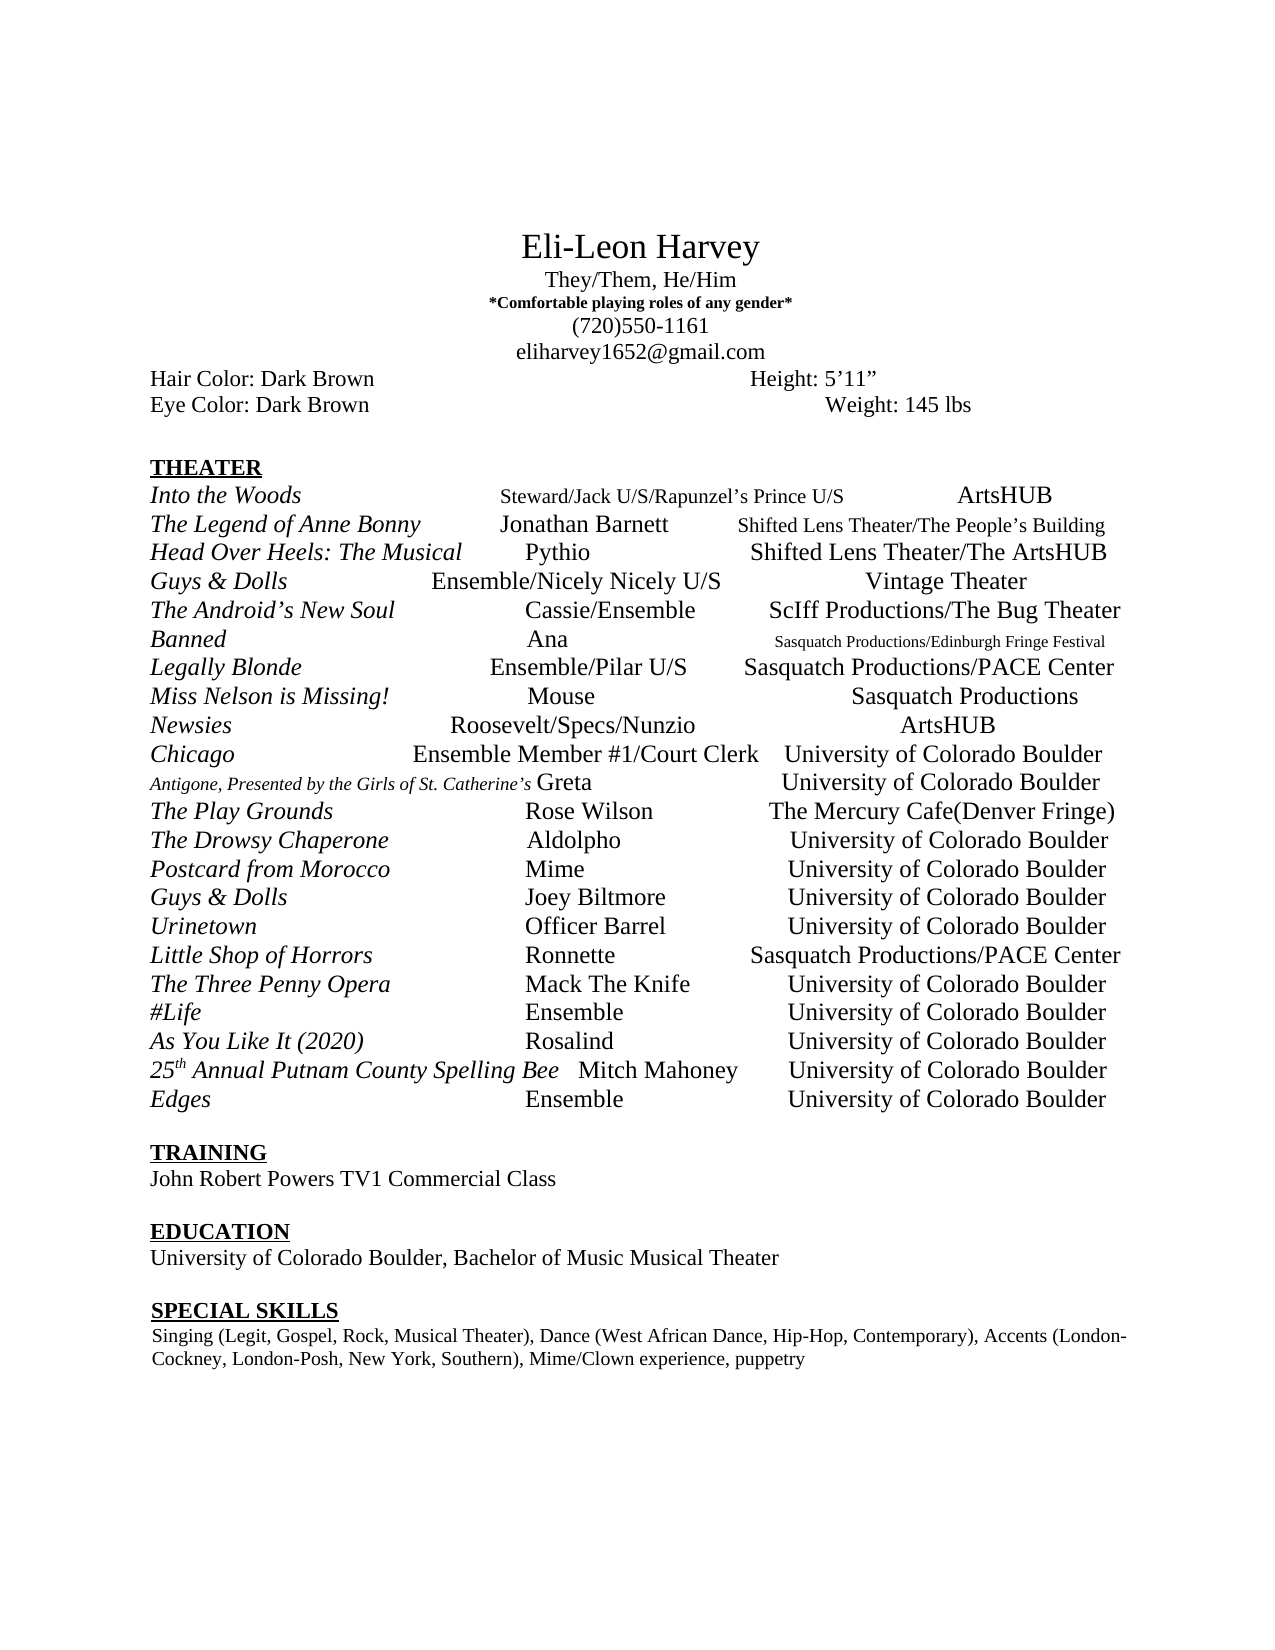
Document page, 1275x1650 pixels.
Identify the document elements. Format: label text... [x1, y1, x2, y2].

text Newsies Roosevelt/Specs/Nunzio ArtsHUB [150, 710, 1131, 739]
text University of Colorado Boulder, Bachelor of Music Musical Theater [150, 1244, 1131, 1271]
text 25th Annual Putnam County Spelling Bee Mitch Mahoney University of Colorado Boulder [150, 1055, 1131, 1084]
text THEATER [150, 454, 1131, 480]
text (720)550-1161 [150, 312, 1131, 338]
text Antigone, Presented by the Girls of St. Catherine’s Greta University of Colorado Boulder [150, 767, 1131, 796]
text They/Them, He/Him [150, 267, 1131, 293]
text Singing (Legit, Gospel, Rock, Musical Theater), Dance (West African Dance, Hip-Hop, Contemporary), Accents (London-Cockney, London-Posh, New York, Southern), Mime/Clown experience, puppetry [152, 1324, 1131, 1369]
text EDUCATION [150, 1218, 1131, 1244]
text Guys & Dolls Joey Biltmore University of Colorado Boulder [150, 882, 1131, 911]
text Hair Color: Dark Brown Height: 5’11” [150, 365, 1131, 391]
text As You Like It (2020) Rosalind University of Colorado Boulder [150, 1026, 1131, 1055]
text The Play Grounds Rose Wilson The Mercury Cafe(Denver Fringe) [150, 796, 1131, 825]
text SPECIAL SKILLS [151, 1298, 1131, 1324]
text Head Over Heels: The Musical Pythio Shifted Lens Theater/The ArtsHUB [150, 537, 1131, 566]
text Miss Nelson is Missing! Mouse Sasquatch Productions [150, 681, 1131, 710]
text TRAINING [150, 1139, 1131, 1165]
text Eli-Leon Harvey [150, 226, 1131, 267]
text Postcard from Morocco Mime University of Colorado Boulder [150, 854, 1131, 882]
text Into the Woods Steward/Jack U/S/Rapunzel’s Prince U/S ArtsHUB [150, 480, 1131, 509]
text John Robert Powers TV1 Commercial Class [150, 1165, 1131, 1192]
text *Comfortable playing roles of any gender* [150, 293, 1131, 312]
text Legally Blonde Ensemble/Pilar U/S Sasquatch Productions/PACE Center [150, 652, 1131, 681]
text eliharvey1652@gmail.com [150, 338, 1131, 365]
text #Life Ensemble University of Colorado Boulder [150, 997, 1131, 1026]
text Chicago Ensemble Member #1/Court Clerk University of Colorado Boulder [150, 739, 1131, 767]
text The Android’s New Soul Cassie/Ensemble ScIff Productions/The Bug Theater [150, 595, 1131, 624]
text Guys & Dolls Ensemble/Nicely Nicely U/S Vintage Theater [150, 566, 1131, 595]
text The Legend of Anne Bonny Jonathan Barnett Shifted Lens Theater/The People’s Building [150, 509, 1131, 537]
text Banned Ana Sasquatch Productions/Edinburgh Fringe Festival [150, 624, 1131, 652]
text Edges Ensemble University of Colorado Boulder [150, 1084, 1131, 1112]
text Urinetown Officer Barrel University of Colorado Boulder [150, 911, 1131, 940]
text Eye Color: Dark Brown Weight: 145 lbs [150, 391, 1131, 417]
text The Drowsy Chaperone Aldolpho University of Colorado Boulder [150, 825, 1131, 854]
text Little Shop of Horrors Ronnette Sasquatch Productions/PACE Center The Three Penny Opera Mack The Knife University of Colorado Boulder [150, 940, 1131, 997]
